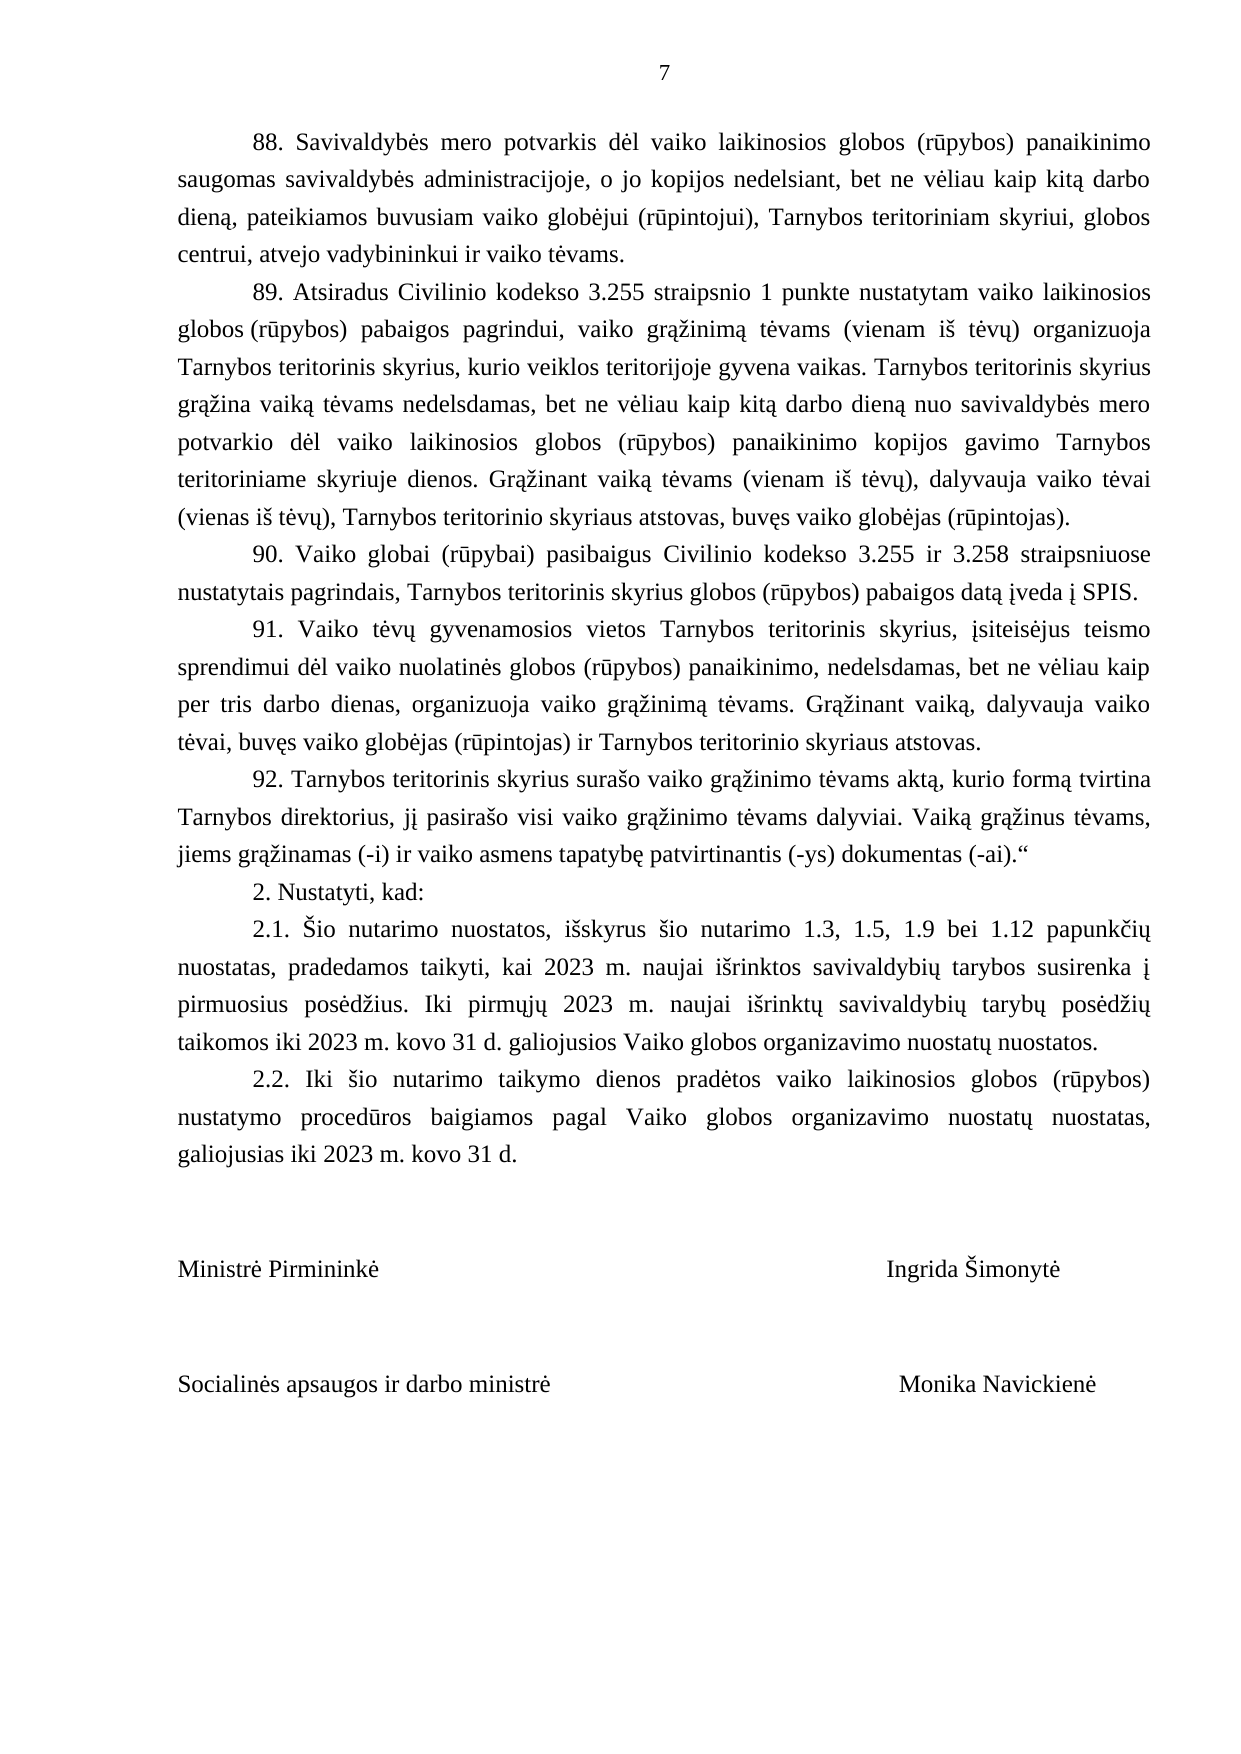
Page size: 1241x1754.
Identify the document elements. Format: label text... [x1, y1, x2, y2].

text 92. Tarnybos teritorinis skyrius surašo vaiko grąžinimo tėvams aktą, kurio formą tvirtina Tarnybos direktorius, jį pasirašo visi vaiko grąžinimo tėvams dalyviai. Vaiką grąžinus tėvams, jiems grąžinamas (-i) ir vaiko asmens tapatybę patvirtinantis (-ys) dokumentas (-ai).“ [177, 756, 1152, 868]
text 2.2. Iki šio nutarimo taikymo dienos pradėtos vaiko laikinosios globos (rūpybos) nustatymo procedūros baigiamos pagal Vaiko globos organizavimo nuostatų nuostatas, galiojusias iki 2023 m. kovo 31 d. [177, 1056, 1152, 1168]
text 89. Atsiradus Civilinio kodekso 3.255 straipsnio 1 punkte nustatytam vaiko laikinosios globos (rūpybos) pabaigos pagrindui, vaiko grąžinimą tėvams (vienam iš tėvų) organizuoja Tarnybos teritorinis skyrius, kurio veiklos teritorijoje gyvena vaikas. Tarnybos teritorinis skyrius grąžina vaiką tėvams nedelsdamas, bet ne vėliau kaip kitą darbo dieną nuo savivaldybės mero potvarkio dėl vaiko laikinosios globos (rūpybos) panaikinimo kopijos gavimo Tarnybos teritoriniame skyriuje dienos. Grąžinant vaiką tėvams (vienam iš tėvų), dalyvauja vaiko tėvai (vienas iš tėvų), Tarnybos teritorinio skyriaus atstovas, buvęs vaiko globėjas (rūpintojas). [177, 268, 1152, 531]
text 2. Nustatyti, kad: [177, 868, 1152, 906]
text 90. Vaiko globai (rūpybai) pasibaigus Civilinio kodekso 3.255 ir 3.258 straipsniuose nustatytais pagrindais, Tarnybos teritorinis skyrius globos (rūpybos) pabaigos datą įveda į SPIS. [177, 531, 1152, 606]
text Ministrė Pirmininkė Ingrida Šimonytė [177, 1254, 1152, 1283]
text 91. Vaiko tėvų gyvenamosios vietos Tarnybos teritorinis skyrius, įsiteisėjus teismo sprendimui dėl vaiko nuolatinės globos (rūpybos) panaikinimo, nedelsdamas, bet ne vėliau kaip per tris darbo dienas, organizuoja vaiko grąžinimą tėvams. Grąžinant vaiką, dalyvauja vaiko tėvai, buvęs vaiko globėjas (rūpintojas) ir Tarnybos teritorinio skyriaus atstovas. [177, 606, 1152, 756]
text 2.1. Šio nutarimo nuostatos, išskyrus šio nutarimo 1.3, 1.5, 1.9 bei 1.12 papunkčių nuostatas, pradedamos taikyti, kai 2023 m. naujai išrinktos savivaldybių tarybos susirenka į pirmuosius posėdžius. Iki pirmųjų 2023 m. naujai išrinktų savivaldybių tarybų posėdžių taikomos iki 2023 m. kovo 31 d. galiojusios Vaiko globos organizavimo nuostatų nuostatos. [177, 906, 1152, 1056]
text Socialinės apsaugos ir darbo ministrė Monika Navickienė [177, 1369, 1152, 1398]
text 88. Savivaldybės mero potvarkis dėl vaiko laikinosios globos (rūpybos) panaikinimo saugomas savivaldybės administracijoje, o jo kopijos nedelsiant, bet ne vėliau kaip kitą darbo dieną, pateikiamos buvusiam vaiko globėjui (rūpintojui), Tarnybos teritoriniam skyriui, globos centrui, atvejo vadybininkui ir vaiko tėvams. [177, 118, 1152, 268]
